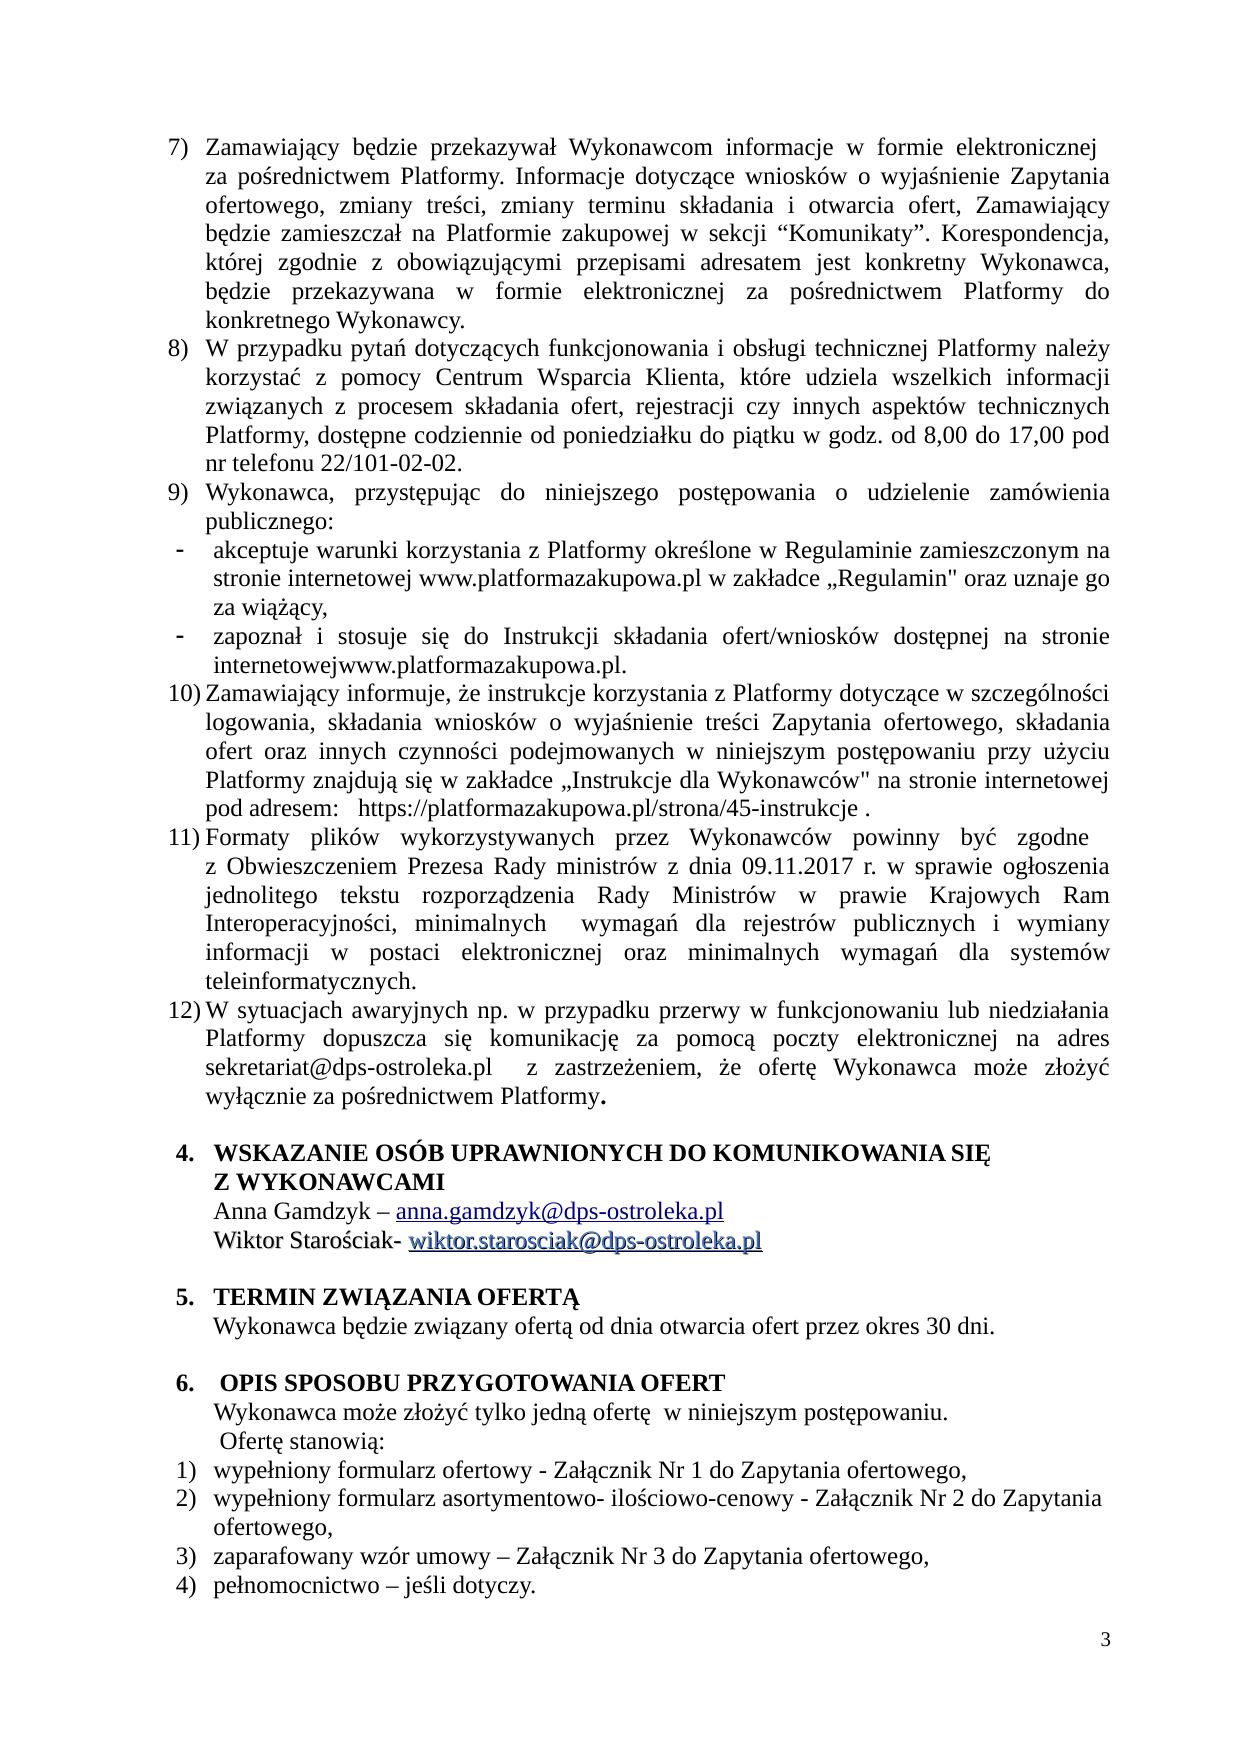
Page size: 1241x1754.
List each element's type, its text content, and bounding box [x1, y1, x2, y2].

list zaparafowany wzór umowy – Załącznik Nr 3 do Zapytania ofertowego, [176, 1541, 1111, 1570]
list OPIS SPOSOBU PRZYGOTOWANIA OFERT [176, 1368, 1111, 1397]
list TERMIN ZWIĄZANIA OFERTĄ [176, 1282, 1111, 1311]
list wypełniony formularz asortymentowo- ilościowo-cenowy - Załącznik Nr 2 do Zapytania ofertowego, [176, 1483, 1111, 1541]
list WSKAZANIE OSÓB UPRAWNIONYCH DO KOMUNIKOWANIA SIĘ Z WYKONAWCAMI [176, 1138, 1111, 1196]
list W przypadku pytań dotyczących funkcjonowania i obsługi technicznej Platformy należy korzystać z pomocy Centrum Wsparcia Klienta, które udziela wszelkich informacji związanych z procesem składania ofert, rejestracji czy innych aspektów technicznych Platformy, dostępne codziennie od poniedziałku do piątku w godz. od 8,00 do 17,00 pod nr telefonu 22/101-02-02. [168, 333, 1111, 477]
list pełnomocnictwo – jeśli dotyczy. [176, 1570, 1111, 1598]
list Zamawiający będzie przekazywał Wykonawcom informacje w formie elektronicznej za pośrednictwem Platformy. Informacje dotyczące wniosków o wyjaśnienie Zapytania ofertowego, zmiany treści, zmiany terminu składania i otwarcia ofert, Zamawiający będzie zamieszczał na Platformie zakupowej w sekcji “Komunikaty”. Korespondencja, której zgodnie z obowiązującymi przepisami adresatem jest konkretny Wykonawca, będzie przekazywana w formie elektronicznej za pośrednictwem Platformy do konkretnego Wykonawcy. [168, 132, 1111, 333]
list Wykonawca, przystępując do niniejszego postępowania o udzielenie zamówienia publicznego: [168, 477, 1111, 535]
list Zamawiający informuje, że instrukcje korzystania z Platformy dotyczące w szczególności logowania, składania wniosków o wyjaśnienie treści Zapytania ofertowego, składania ofert oraz innych czynności podejmowanych w niniejszym postępowaniu przy użyciu Platformy znajdują się w zakładce „Instrukcje dla Wykonawców" na stronie internetowej pod adresem: https://platformazakupowa.pl/strona/45-instrukcje . [168, 678, 1111, 822]
text Ofertę stanowią: [138, 1426, 1111, 1455]
text Wykonawca będzie związany ofertą od dnia otwarcia ofert przez okres 30 dni. [138, 1311, 1111, 1340]
list akceptuje warunki korzystania z Platformy określone w Regulaminie zamieszczonym na stronie internetowej www.platformazakupowa.pl w zakładce „Regulamin" oraz uznaje go za wiążący, [176, 535, 1111, 621]
list zapoznał i stosuje się do Instrukcji składania ofert/wniosków dostępnej na stronie internetowejwww.platformazakupowa.pl. [176, 621, 1111, 678]
text Wykonawca może złożyć tylko jedną ofertę w niniejszym postępowaniu. [213, 1397, 1111, 1426]
list wypełniony formularz ofertowy - Załącznik Nr 1 do Zapytania ofertowego, [176, 1455, 1111, 1483]
text Wiktor Starościak- wiktor.starosciak@dps-ostroleka.pl [213, 1225, 1111, 1253]
list Formaty plików wykorzystywanych przez Wykonawców powinny być zgodne z Obwieszczeniem Prezesa Rady ministrów z dnia 09.11.2017 r. w sprawie ogłoszenia jednolitego tekstu rozporządzenia Rady Ministrów w prawie Krajowych Ram Interoperacyjności, minimalnych wymagań dla rejestrów publicznych i wymiany informacji w postaci elektronicznej oraz minimalnych wymagań dla systemów teleinformatycznych. [168, 822, 1111, 995]
text Anna Gamdzyk – anna.gamdzyk@dps-ostroleka.pl [213, 1196, 1111, 1225]
list W sytuacjach awaryjnych np. w przypadku przerwy w funkcjonowaniu lub niedziałania Platformy dopuszcza się komunikację za pomocą poczty elektronicznej na adres sekretariat@dps-ostroleka.pl z zastrzeżeniem, że ofertę Wykonawca może złożyć wyłącznie za pośrednictwem Platformy. [168, 995, 1111, 1110]
